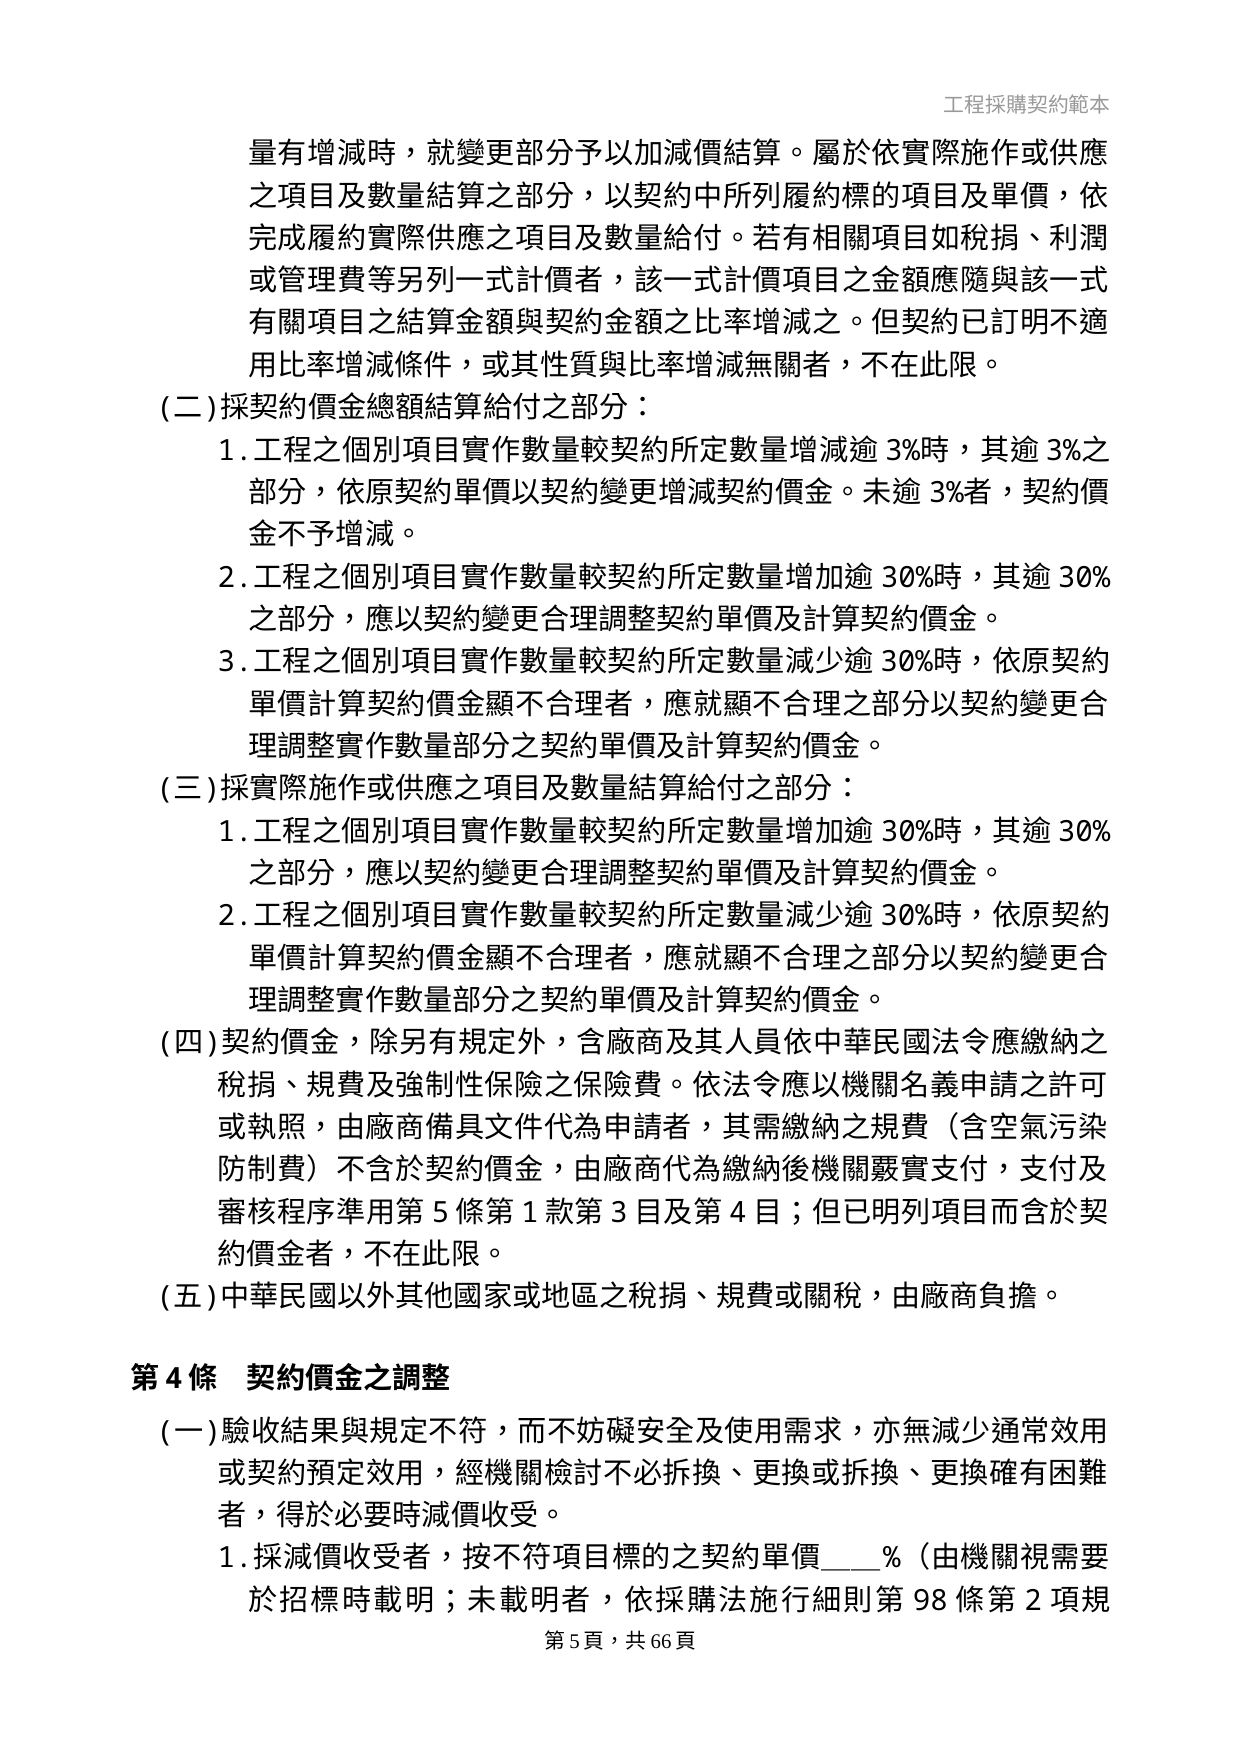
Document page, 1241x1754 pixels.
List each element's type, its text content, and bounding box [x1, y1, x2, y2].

text (五)中華民國以外其他國家或地區之稅捐、規費或關稅，由廠商負擔。 [156, 1273, 1110, 1315]
text 1.採減價收受者，按不符項目標的之契約單價＿＿%（由機關視需要於招標時載明；未載明者，依採購法施行細則第98條第2項規 [217, 1534, 1110, 1619]
text 2.工程之個別項目實作數量較契約所定數量增加逾30%時，其逾30%之部分，應以契約變更合理調整契約單價及計算契約價金。 [217, 553, 1110, 638]
text □部分依契約價金總額結算，部分依實際施作或供應之項目及數量結算。屬於依契約價金總額結算之部分，因契約變更致履約標的項目或數量有增減時，就變更部分予以加減價結算。屬於依實際施作或供應之項目及數量結算之部分，以契約中所列履約標的項目及單價，依完成履約實際供應之項目及數量給付。若有相關項目如稅捐、利潤或管理費等另列一式計價者，該一式計價項目之金額應隨與該一式有關項目之結算金額與契約金額之比率增減之。但契約已訂明不適用比率增減條件，或其性質與比率增減無關者，不在此限。 [217, 130, 1110, 384]
text 2.工程之個別項目實作數量較契約所定數量減少逾30%時，依原契約單價計算契約價金顯不合理者，應就顯不合理之部分以契約變更合理調整實作數量部分之契約單價及計算契約價金。 [217, 892, 1110, 1019]
text (三)採實際施作或供應之項目及數量結算給付之部分： [156, 765, 1110, 807]
text 3.工程之個別項目實作數量較契約所定數量減少逾30%時，依原契約單價計算契約價金顯不合理者，應就顯不合理之部分以契約變更合理調整實作數量部分之契約單價及計算契約價金。 [217, 638, 1110, 765]
text 1.工程之個別項目實作數量較契約所定數量增加逾30%時，其逾30%之部分，應以契約變更合理調整契約單價及計算契約價金。 [217, 807, 1110, 892]
text (一)驗收結果與規定不符，而不妨礙安全及使用需求，亦無減少通常效用或契約預定效用，經機關檢討不必拆換、更換或拆換、更換確有困難者，得於必要時減價收受。 [156, 1407, 1110, 1534]
text 第4條 契約價金之調整 [130, 1355, 1110, 1397]
text (二)採契約價金總額結算給付之部分： [156, 384, 1110, 426]
text 1.工程之個別項目實作數量較契約所定數量增減逾3%時，其逾3%之部分，依原契約單價以契約變更增減契約價金。未逾3%者，契約價金不予增減。 [217, 426, 1110, 553]
text (四)契約價金，除另有規定外，含廠商及其人員依中華民國法令應繳納之稅捐、規費及強制性保險之保險費。依法令應以機關名義申請之許可或執照，由廠商備具文件代為申請者，其需繳納之規費（含空氣污染防制費）不含於契約價金，由廠商代為繳納後機關覈實支付，支付及審核程序準用第5條第1款第3目及第4目；但已明列項目而含於契約價金者，不在此限。 [156, 1019, 1110, 1273]
